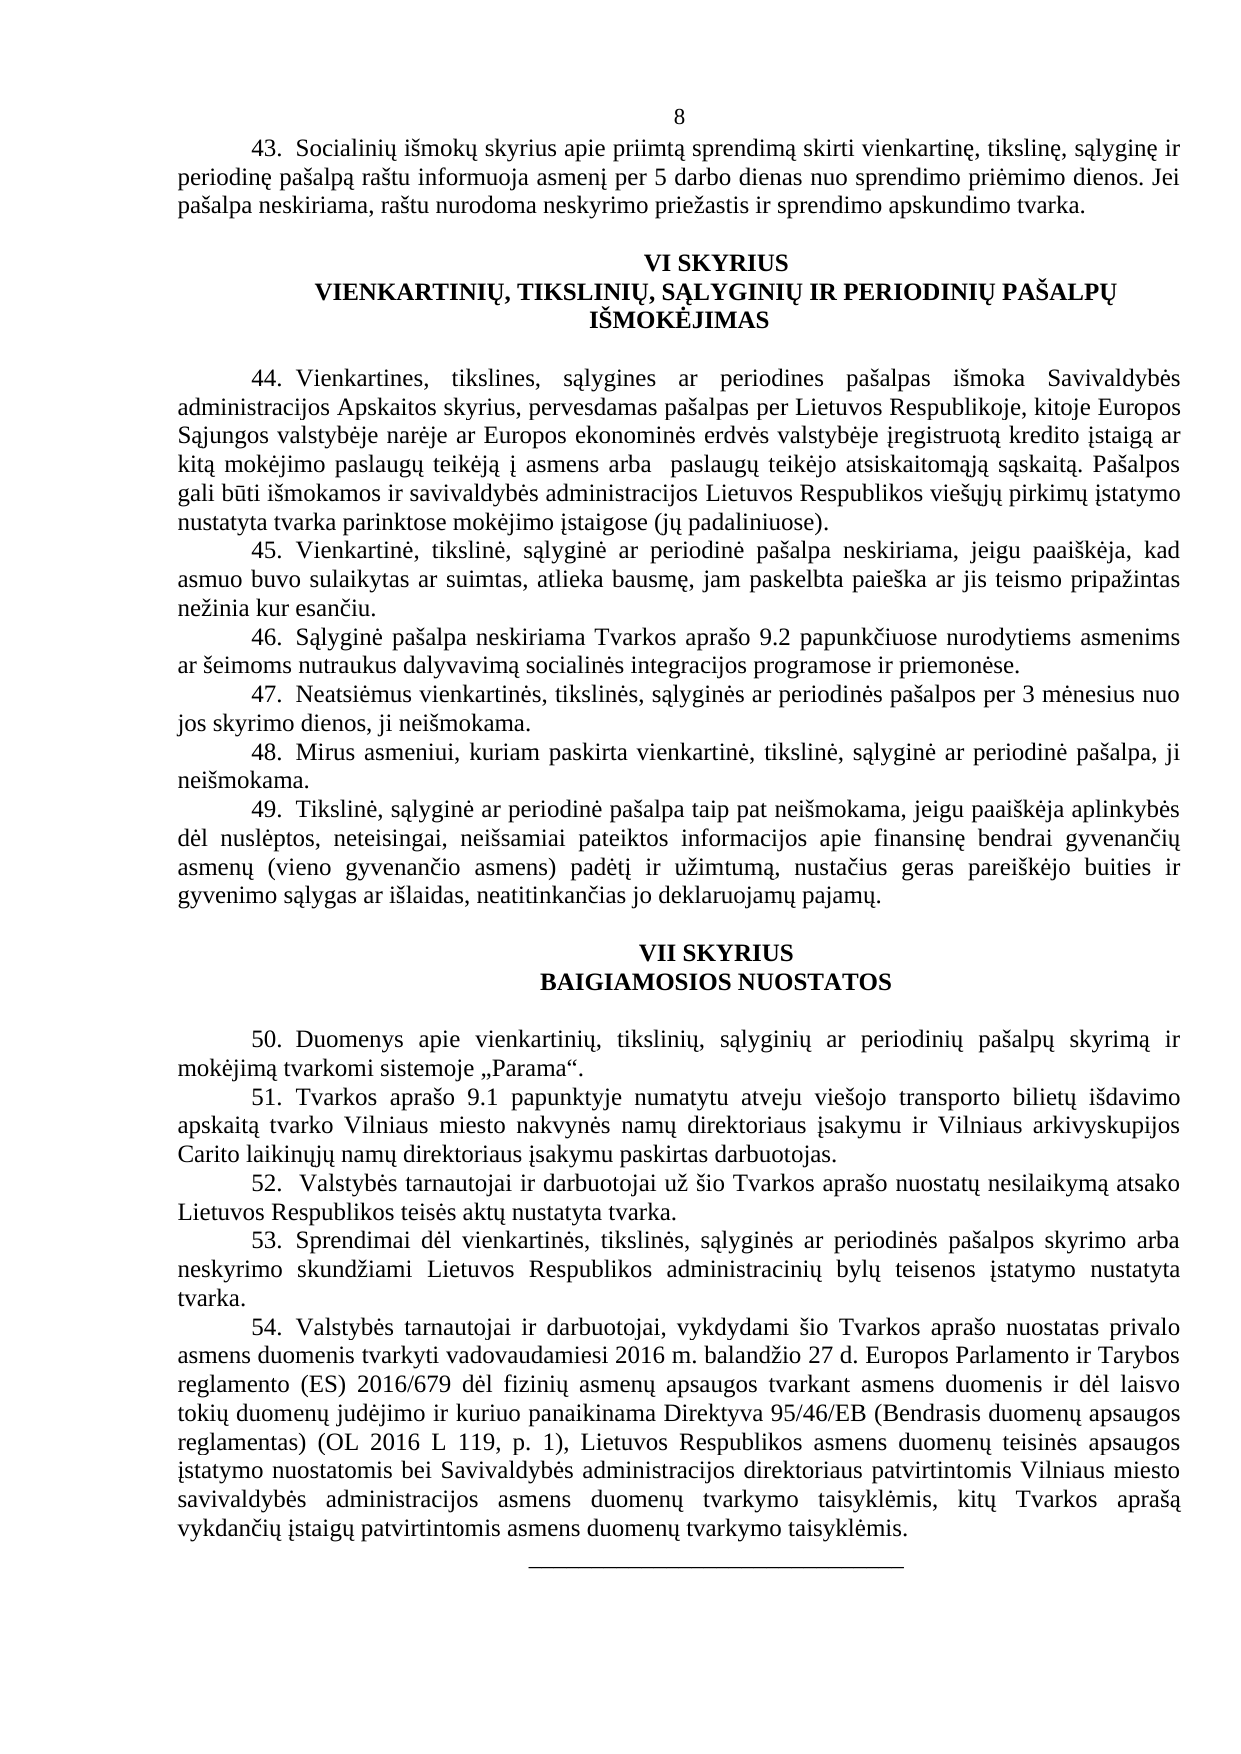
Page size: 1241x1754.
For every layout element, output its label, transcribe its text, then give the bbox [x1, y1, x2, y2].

text 47. Neatsiėmus vienkartinės, tikslinės, sąlyginės ar periodinės pašalpos per 3 mėnesius nuo jos skyrimo dienos, ji neišmokama. [177, 679, 1181, 737]
text 45. Vienkartinė, tikslinė, sąlyginė ar periodinė pašalpa neskiriama, jeigu paaiškėja, kad asmuo buvo sulaikytas ar suimtas, atlieka bausmę, jam paskelbta paieška ar jis teismo pripažintas nežinia kur esančiu. [177, 535, 1181, 622]
text ______________________________ [177, 1542, 1181, 1570]
text 53. Sprendimai dėl vienkartinės, tikslinės, sąlyginės ar periodinės pašalpos skyrimo arba neskyrimo skundžiami Lietuvos Respublikos administracinių bylų teisenos įstatymo nustatyta tvarka. [177, 1225, 1181, 1312]
text 48. Mirus asmeniui, kuriam paskirta vienkartinė, tikslinė, sąlyginė ar periodinė pašalpa, ji neišmokama. [177, 737, 1181, 794]
text VIENKARTINIŲ, TIKSLINIŲ, SĄLYGINIŲ IR PERIODINIŲ PAŠALPŲ IŠMOKĖJIMAS [177, 277, 1181, 334]
text 44. Vienkartines, tikslines, sąlygines ar periodines pašalpas išmoka Savivaldybės administracijos Apskaitos skyrius, pervesdamas pašalpas per Lietuvos Respublikoje, kitoje Europos Sąjungos valstybėje narėje ar Europos ekonominės erdvės valstybėje įregistruotą kredito įstaigą ar kitą mokėjimo paslaugų teikėją į asmens arba paslaugų teikėjo atsiskaitomąją sąskaitą. Pašalpos gali būti išmokamos ir savivaldybės administracijos Lietuvos Respublikos viešųjų pirkimų įstatymo nustatyta tvarka parinktose mokėjimo įstaigose (jų padaliniuose). [177, 363, 1181, 535]
text 51. Tvarkos aprašo 9.1 papunktyje numatytu atveju viešojo transporto bilietų išdavimo apskaitą tvarko Vilniaus miesto nakvynės namų direktoriaus įsakymu ir Vilniaus arkivyskupijos Carito laikinųjų namų direktoriaus įsakymu paskirtas darbuotojas. [177, 1082, 1181, 1168]
text VII SKYRIUS [177, 938, 1181, 967]
text 49. Tikslinė, sąlyginė ar periodinė pašalpa taip pat neišmokama, jeigu paaiškėja aplinkybės dėl nuslėptos, neteisingai, neišsamiai pateiktos informacijos apie finansinę bendrai gyvenančių asmenų (vieno gyvenančio asmens) padėtį ir užimtumą, nustačius geras pareiškėjo buities ir gyvenimo sąlygas ar išlaidas, neatitinkančias jo deklaruojamų pajamų. [177, 794, 1181, 909]
text 46. Sąlyginė pašalpa neskiriama Tvarkos aprašo 9.2 papunkčiuose nurodytiems asmenims ar šeimoms nutraukus dalyvavimą socialinės integracijos programose ir priemonėse. [177, 622, 1181, 679]
text BAIGIAMOSIOS NUOSTATOS [177, 967, 1181, 995]
text 50. Duomenys apie vienkartinių, tikslinių, sąlyginių ar periodinių pašalpų skyrimą ir mokėjimą tvarkomi sistemoje „Parama“. [177, 1024, 1181, 1082]
text VI SKYRIUS [177, 248, 1181, 277]
text 43. Socialinių išmokų skyrius apie priimtą sprendimą skirti vienkartinę, tikslinę, sąlyginę ir periodinę pašalpą raštu informuoja asmenį per 5 darbo dienas nuo sprendimo priėmimo dienos. Jei pašalpa neskiriama, raštu nurodoma neskyrimo priežastis ir sprendimo apskundimo tvarka. [177, 133, 1181, 219]
text 52. Valstybės tarnautojai ir darbuotojai už šio Tvarkos aprašo nuostatų nesilaikymą atsako Lietuvos Respublikos teisės aktų nustatyta tvarka. [177, 1168, 1181, 1225]
text 54. Valstybės tarnautojai ir darbuotojai, vykdydami šio Tvarkos aprašo nuostatas privalo asmens duomenis tvarkyti vadovaudamiesi 2016 m. balandžio 27 d. Europos Parlamento ir Tarybos reglamento (ES) 2016/679 dėl fizinių asmenų apsaugos tvarkant asmens duomenis ir dėl laisvo tokių duomenų judėjimo ir kuriuo panaikinama Direktyva 95/46/EB (Bendrasis duomenų apsaugos reglamentas) (OL 2016 L 119, p. 1), Lietuvos Respublikos asmens duomenų teisinės apsaugos įstatymo nuostatomis bei Savivaldybės administracijos direktoriaus patvirtintomis Vilniaus miesto savivaldybės administracijos asmens duomenų tvarkymo taisyklėmis, kitų Tvarkos aprašą vykdančių įstaigų patvirtintomis asmens duomenų tvarkymo taisyklėmis. [177, 1312, 1181, 1542]
